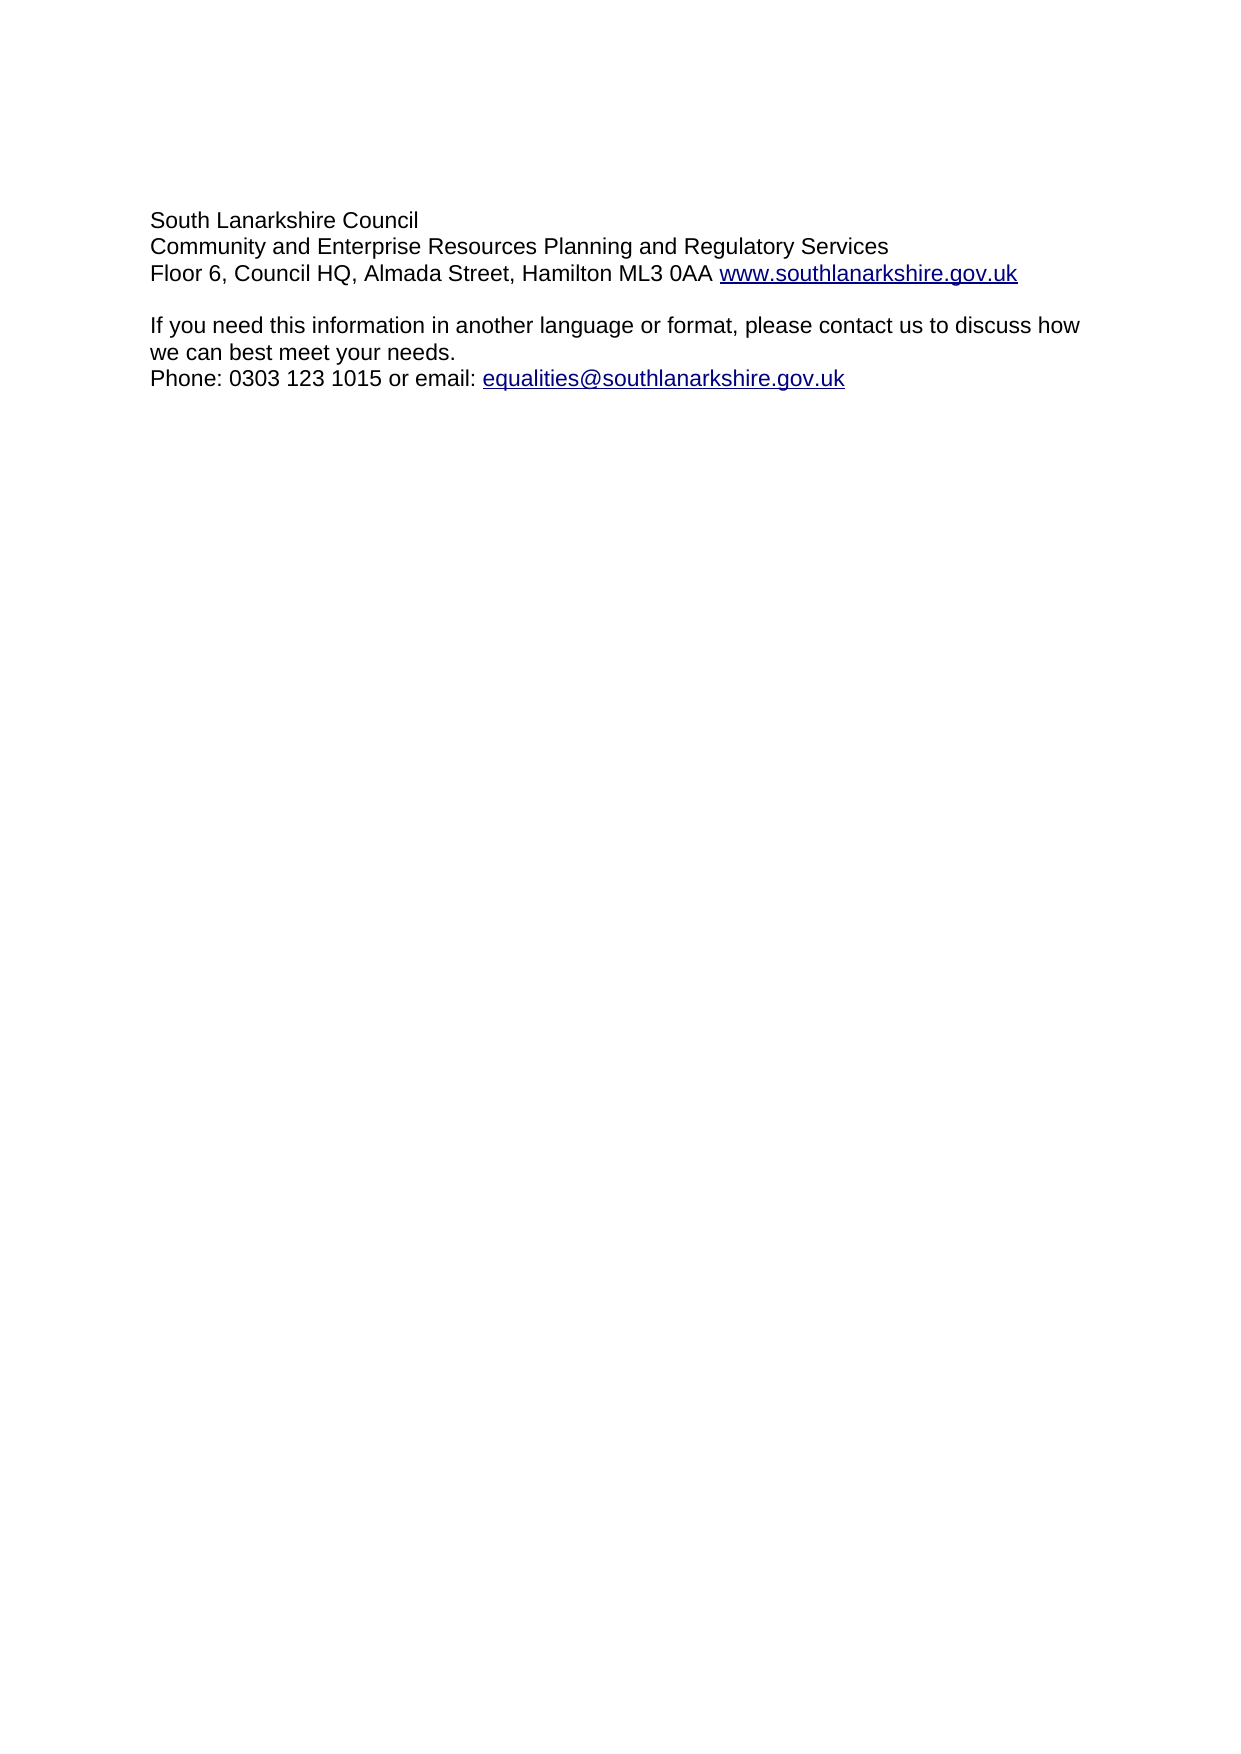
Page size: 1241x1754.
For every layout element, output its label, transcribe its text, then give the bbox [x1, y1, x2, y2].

text If you need this information in another language or format, please contact us to discuss how we can best meet your needs. [150, 312, 1090, 365]
text Floor 6, Council HQ, Almada Street, Hamilton ML3 0AA www.southlanarkshire.gov.uk [150, 259, 1090, 286]
text Community and Enterprise Resources Planning and Regulatory Services [150, 233, 1090, 259]
text South Lanarkshire Council [150, 207, 1090, 233]
text Phone: 0303 123 1015 or email: equalities@southlanarkshire.gov.uk [150, 365, 1090, 391]
